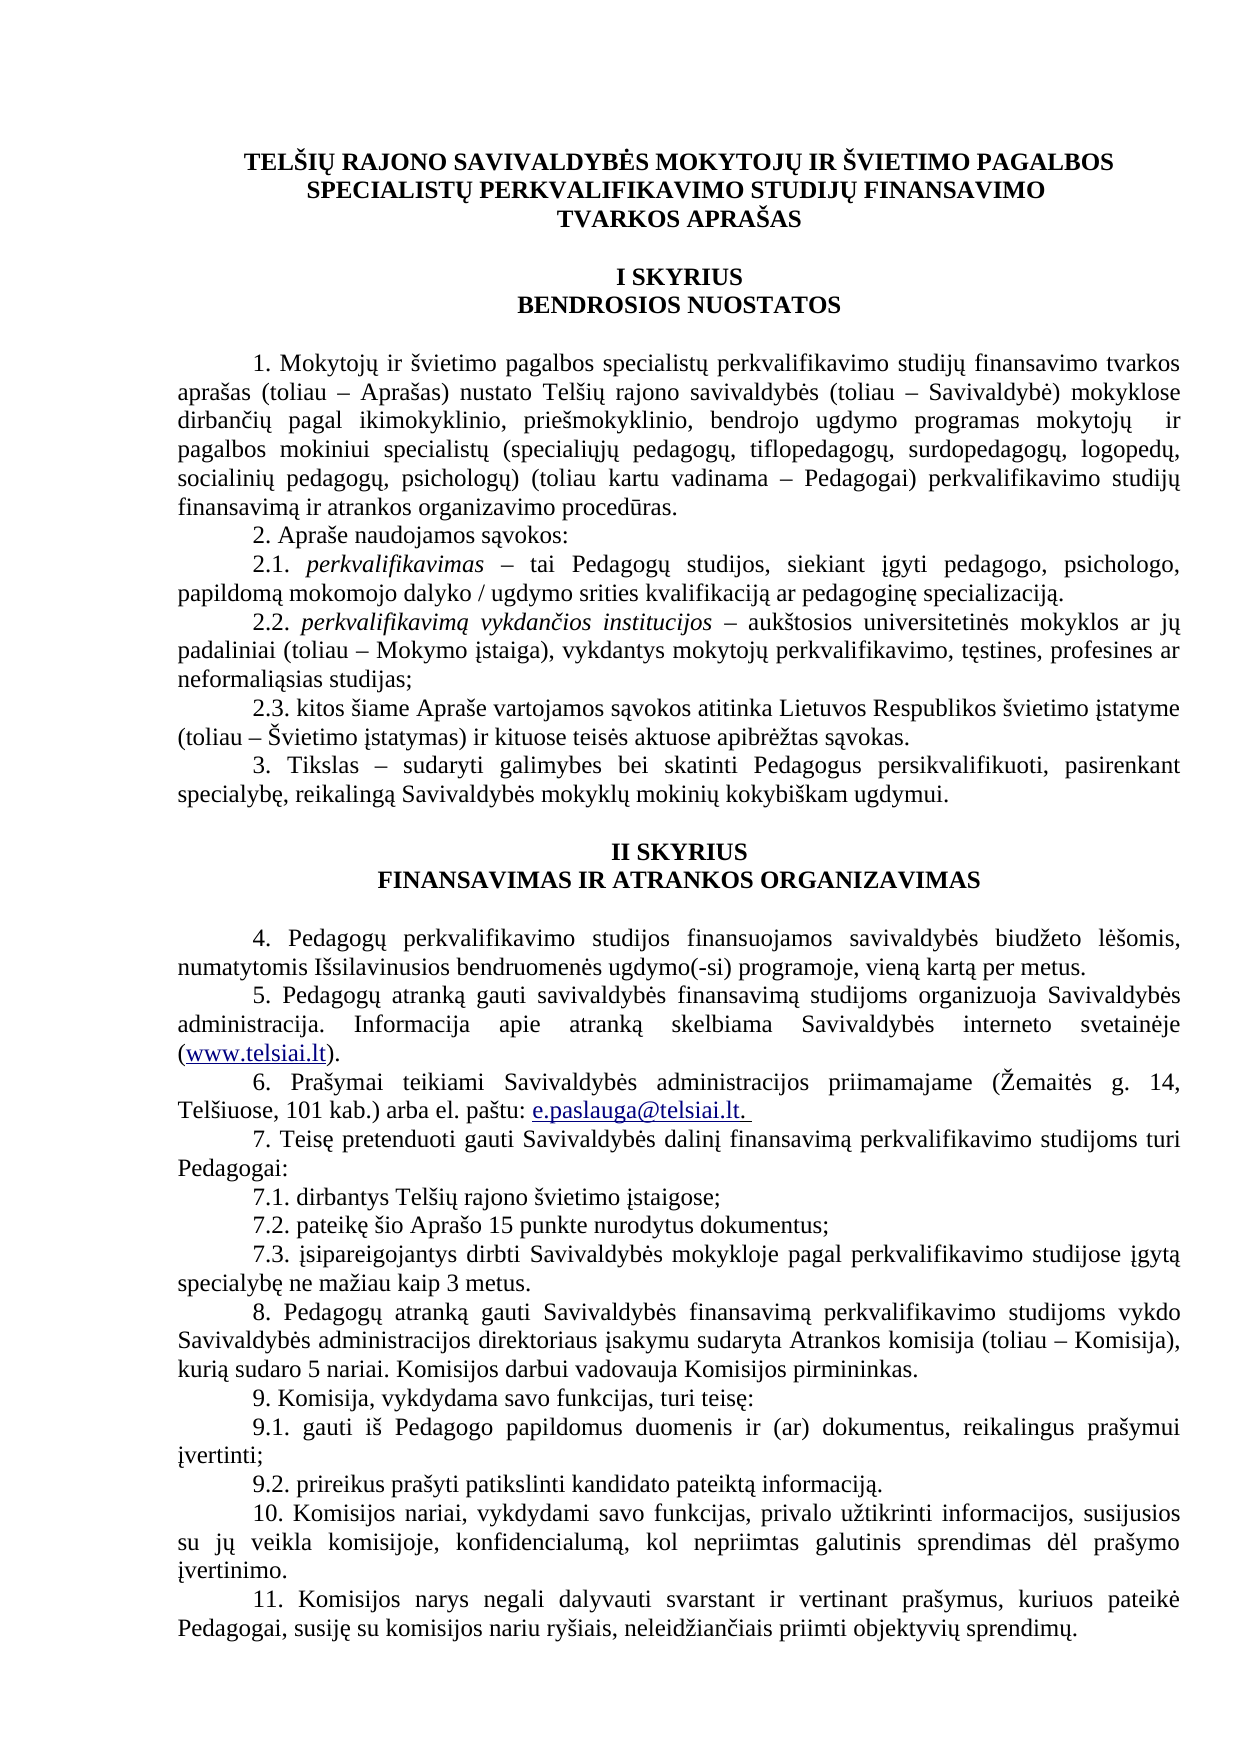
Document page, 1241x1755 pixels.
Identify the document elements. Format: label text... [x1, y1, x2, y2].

text 9. Komisija, vykdydama savo funkcijas, turi teisę: [177, 1383, 1181, 1412]
text 9.1. gauti iš Pedagogo papildomus duomenis ir (ar) dokumentus, reikalingus prašymui įvertinti; [177, 1412, 1181, 1469]
text 5. Pedagogų atranką gauti savivaldybės finansavimą studijoms organizuoja Savivaldybės administracija. Informacija apie atranką skelbiama Savivaldybės interneto svetainėje (www.telsiai.lt). [177, 981, 1181, 1067]
text 7.1. dirbantys Telšių rajono švietimo įstaigose; [177, 1182, 1181, 1211]
text 2.3. kitos šiame Apraše vartojamos sąvokos atitinka Lietuvos Respublikos švietimo įstatyme (toliau – Švietimo įstatymas) ir kituose teisės aktuose apibrėžtas sąvokas. [177, 693, 1181, 751]
text 6. Prašymai teikiami Savivaldybės administracijos priimamajame (Žemaitės g. 14, Telšiuose, 101 kab.) arba el. paštu: e.paslauga@telsiai.lt. [177, 1067, 1181, 1124]
text TELŠIŲ RAJONO SAVIVALDYBĖS MOKYTOJŲ IR ŠVIETIMO PAGALBOS SPECIALISTŲ PERKVALIFIKAVIMO STUDIJŲ FINANSAVIMO [177, 147, 1181, 204]
text 10. Komisijos nariai, vykdydami savo funkcijas, privalo užtikrinti informacijos, susijusios su jų veikla komisijoje, konfidencialumą, kol nepriimtas galutinis sprendimas dėl prašymo įvertinimo. [177, 1498, 1181, 1584]
text 2.2. perkvalifikavimą vykdančios institucijos – aukštosios universitetinės mokyklos ar jų padaliniai (toliau – Mokymo įstaiga), vykdantys mokytojų perkvalifikavimo, tęstines, profesines ar neformaliąsias studijas; [177, 607, 1181, 693]
text 11. Komisijos narys negali dalyvauti svarstant ir vertinant prašymus, kuriuos pateikė Pedagogai, susiję su komisijos nariu ryšiais, neleidžiančiais priimti objektyvių sprendimų. [177, 1584, 1181, 1642]
text 7.2. pateikę šio Aprašo 15 punkte nurodytus dokumentus; [177, 1211, 1181, 1239]
text I SKYRIUS [177, 262, 1181, 291]
text BENDROSIOS NUOSTATOS [177, 291, 1181, 319]
text 3. Tikslas – sudaryti galimybes bei skatinti Pedagogus persikvalifikuoti, pasirenkant specialybę, reikalingą Savivaldybės mokyklų mokinių kokybiškam ugdymui. [177, 751, 1181, 808]
text 2. Apraše naudojamos sąvokos: [177, 521, 1181, 549]
text 8. Pedagogų atranką gauti Savivaldybės finansavimą perkvalifikavimo studijoms vykdo Savivaldybės administracijos direktoriaus įsakymu sudaryta Atrankos komisija (toliau – Komisija), kurią sudaro 5 nariai. Komisijos darbui vadovauja Komisijos pirmininkas. [177, 1297, 1181, 1383]
text 4. Pedagogų perkvalifikavimo studijos finansuojamos savivaldybės biudžeto lėšomis, numatytomis Išsilavinusios bendruomenės ugdymo(-si) programoje, vieną kartą per metus. [177, 923, 1181, 981]
text 7.3. įsipareigojantys dirbti Savivaldybės mokykloje pagal perkvalifikavimo studijose įgytą specialybę ne mažiau kaip 3 metus. [177, 1239, 1181, 1297]
text 7. Teisę pretenduoti gauti Savivaldybės dalinį finansavimą perkvalifikavimo studijoms turi Pedagogai: [177, 1124, 1181, 1182]
text 9.2. prireikus prašyti patikslinti kandidato pateiktą informaciją. [177, 1469, 1181, 1498]
text 1. Mokytojų ir švietimo pagalbos specialistų perkvalifikavimo studijų finansavimo tvarkos aprašas (toliau – Aprašas) nustato Telšių rajono savivaldybės (toliau – Savivaldybė) mokyklose dirbančių pagal ikimokyklinio, priešmokyklinio, bendrojo ugdymo programas mokytojų ir pagalbos mokiniui specialistų (specialiųjų pedagogų, tiflopedagogų, surdopedagogų, logopedų, socialinių pedagogų, psichologų) (toliau kartu vadinama – Pedagogai) perkvalifikavimo studijų finansavimą ir atrankos organizavimo procedūras. [177, 348, 1181, 521]
text 2.1. perkvalifikavimas – tai Pedagogų studijos, siekiant įgyti pedagogo, psichologo, papildomą mokomojo dalyko / ugdymo srities kvalifikaciją ar pedagoginę specializaciją. [177, 549, 1181, 607]
text FINANSAVIMAS IR ATRANKOS ORGANIZAVIMAS [177, 866, 1181, 894]
text TVARKOS APRAŠAS [177, 204, 1181, 233]
text II SKYRIUS [177, 837, 1181, 866]
